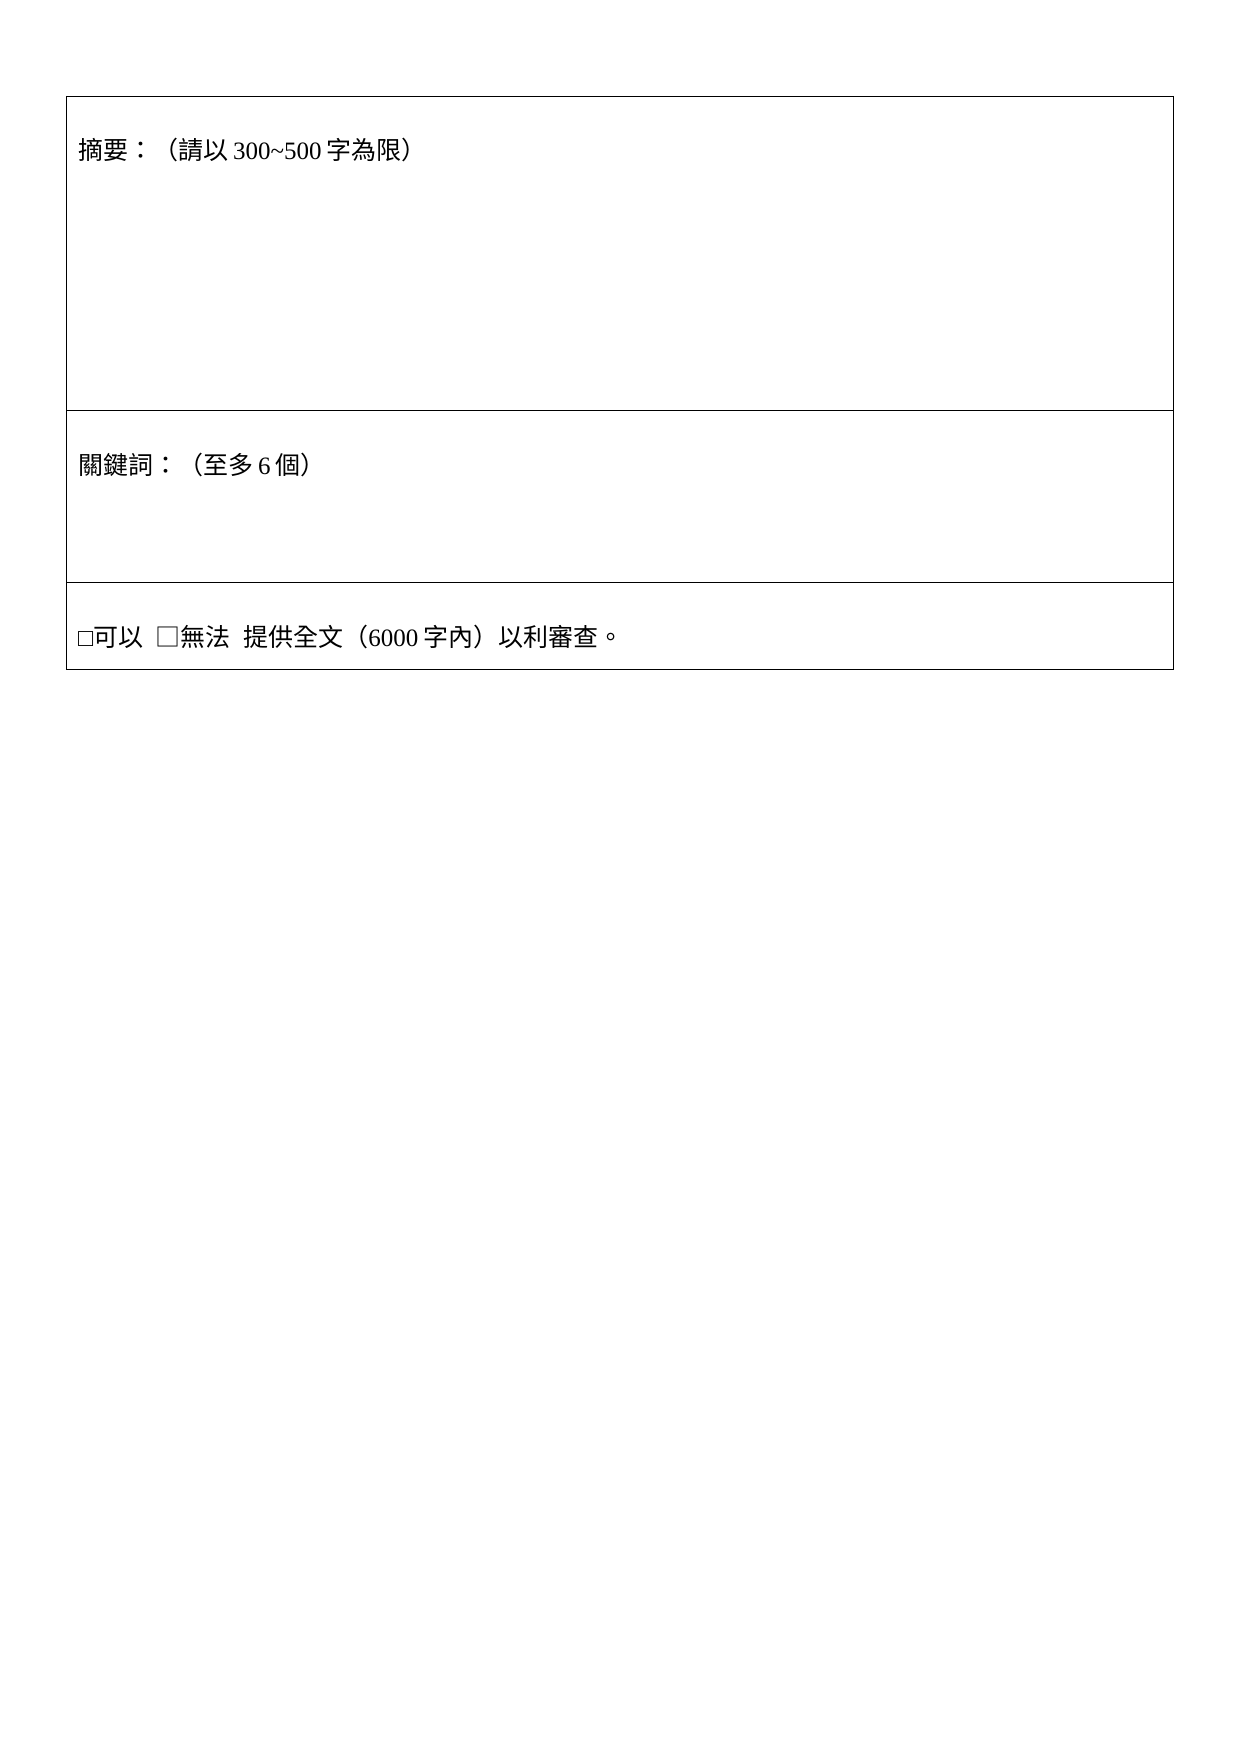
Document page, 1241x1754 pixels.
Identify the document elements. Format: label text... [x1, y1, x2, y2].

table_cell 關鍵詞：（至多6個） [67, 411, 1173, 582]
table_cell □可以 □無法 提供全文（6000字內）以利審查。 [67, 583, 1173, 668]
table_cell 摘要：（請以300~500字為限） [67, 97, 1173, 410]
